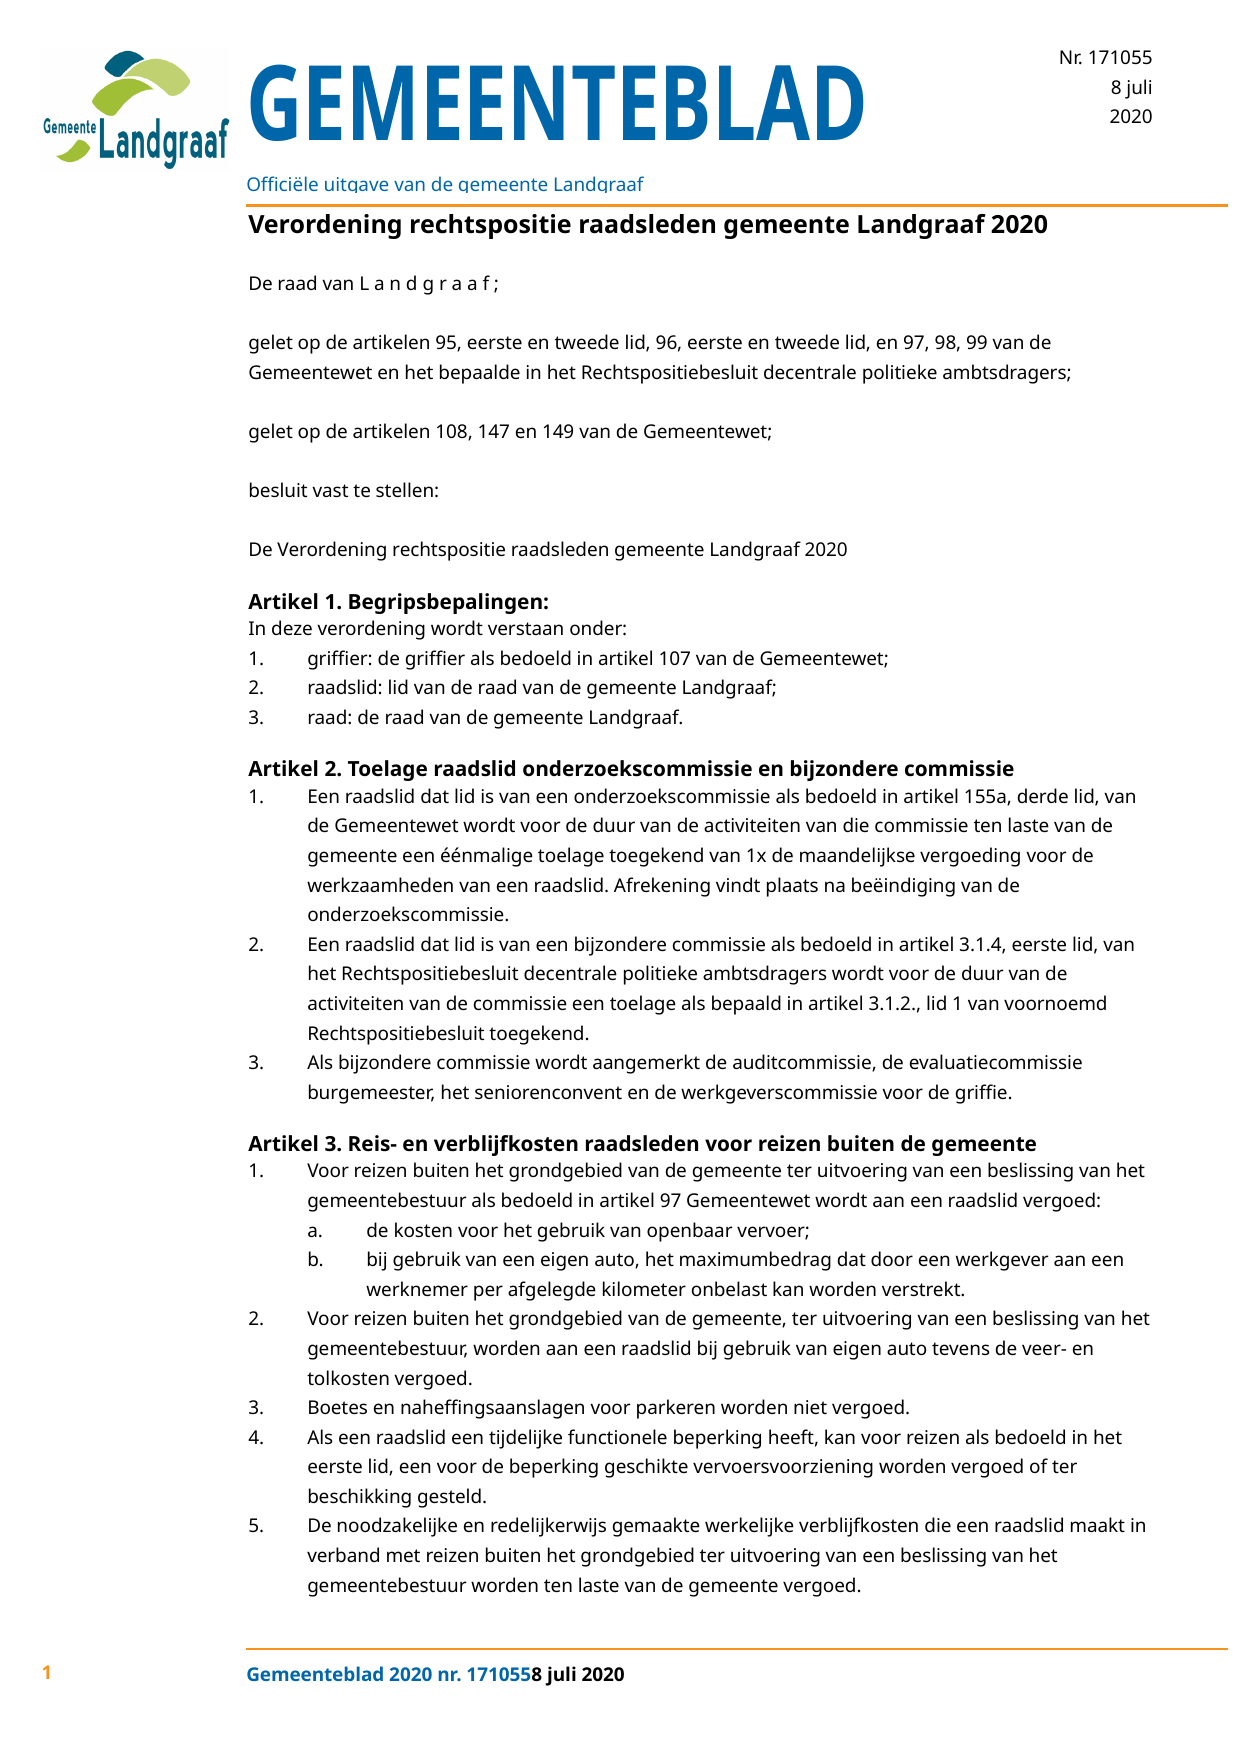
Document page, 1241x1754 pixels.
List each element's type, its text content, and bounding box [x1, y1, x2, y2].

list Boetes en naheffingsaanslagen voor parkeren worden niet vergoed. [248, 1394, 1152, 1420]
text Artikel 1. Begripsbepalingen: [248, 587, 1152, 615]
list Als bijzondere commissie wordt aangemerkt de auditcommissie, de evaluatiecommissie burgemeester, het seniorenconvent en de werkgeverscommissie voor de griffie. [248, 1049, 1152, 1104]
text Verordening rechtspositie raadsleden gemeente Landgraaf 2020 [248, 207, 1152, 241]
list raad: de raad van de gemeente Landgraaf. [248, 704, 1152, 730]
text besluit vast te stellen: [248, 477, 1152, 503]
text gelet op de artikelen 95, eerste en tweede lid, 96, eerste en tweede lid, en 97, 98, 99 van de Gemeentewet en het bepaalde in het Rechtspositiebesluit decentrale politieke ambtsdragers; [248, 329, 1152, 385]
text De raad van L a n d g r a a f ; [248, 270, 1152, 296]
list de kosten voor het gebruik van openbaar vervoer; [307, 1217, 1152, 1243]
list bij gebruik van een eigen auto, het maximumbedrag dat door een werkgever aan een werknemer per afgelegde kilometer onbelast kan worden verstrekt. [307, 1246, 1152, 1302]
picture [41, 47, 231, 172]
text In deze verordening wordt verstaan onder: [248, 615, 1152, 641]
text Artikel 2. Toelage raadslid onderzoekscommissie en bijzondere commissie [248, 754, 1152, 783]
text Artikel 3. Reis- en verblijfkosten raadsleden voor reizen buiten de gemeente [248, 1129, 1152, 1158]
list raadslid: lid van de raad van de gemeente Landgraaf; [248, 674, 1152, 700]
list Voor reizen buiten het grondgebied van de gemeente ter uitvoering van een beslissing van het gemeentebestuur als bedoeld in artikel 97 Gemeentewet wordt aan een raadslid vergoed: [248, 1158, 1152, 1213]
list griffier: de griffier als bedoeld in artikel 107 van de Gemeentewet; [248, 645, 1152, 671]
text De Verordening rechtspositie raadsleden gemeente Landgraaf 2020 [248, 537, 1152, 562]
list De noodzakelijke en redelijkerwijs gemaakte werkelijke verblijfkosten die een raadslid maakt in verband met reizen buiten het grondgebied ter uitvoering van een beslissing van het gemeentebestuur worden ten laste van de gemeente vergoed. [248, 1513, 1152, 1598]
list Een raadslid dat lid is van een bijzondere commissie als bedoeld in artikel 3.1.4, eerste lid, van het Rechtspositiebesluit decentrale politieke ambtsdragers wordt voor de duur van de activiteiten van de commissie een toelage als bepaald in artikel 3.1.2., lid 1 van voornoemd Rechtspositiebesluit toegekend. [248, 931, 1152, 1045]
text gelet op de artikelen 108, 147 en 149 van de Gemeentewet; [248, 418, 1152, 444]
list Als een raadslid een tijdelijke functionele beperking heeft, kan voor reizen als bedoeld in het eerste lid, een voor de beperking geschikte vervoersvoorziening worden vergoed of ter beschikking gesteld. [248, 1424, 1152, 1509]
list Voor reizen buiten het grondgebied van de gemeente, ter uitvoering van een beslissing van het gemeentebestuur, worden aan een raadslid bij gebruik van eigen auto tevens de veer- en tolkosten vergoed. [248, 1306, 1152, 1391]
list Een raadslid dat lid is van een onderzoekscommissie als bedoeld in artikel 155a, derde lid, van de Gemeentewet wordt voor de duur van de activiteiten van die commissie ten laste van de gemeente een éénmalige toelage toegekend van 1x de maandelijkse vergoeding voor de werkzaamheden van een raadslid. Afrekening vindt plaats na beëindiging van de onderzoekscommissie. [248, 783, 1152, 927]
